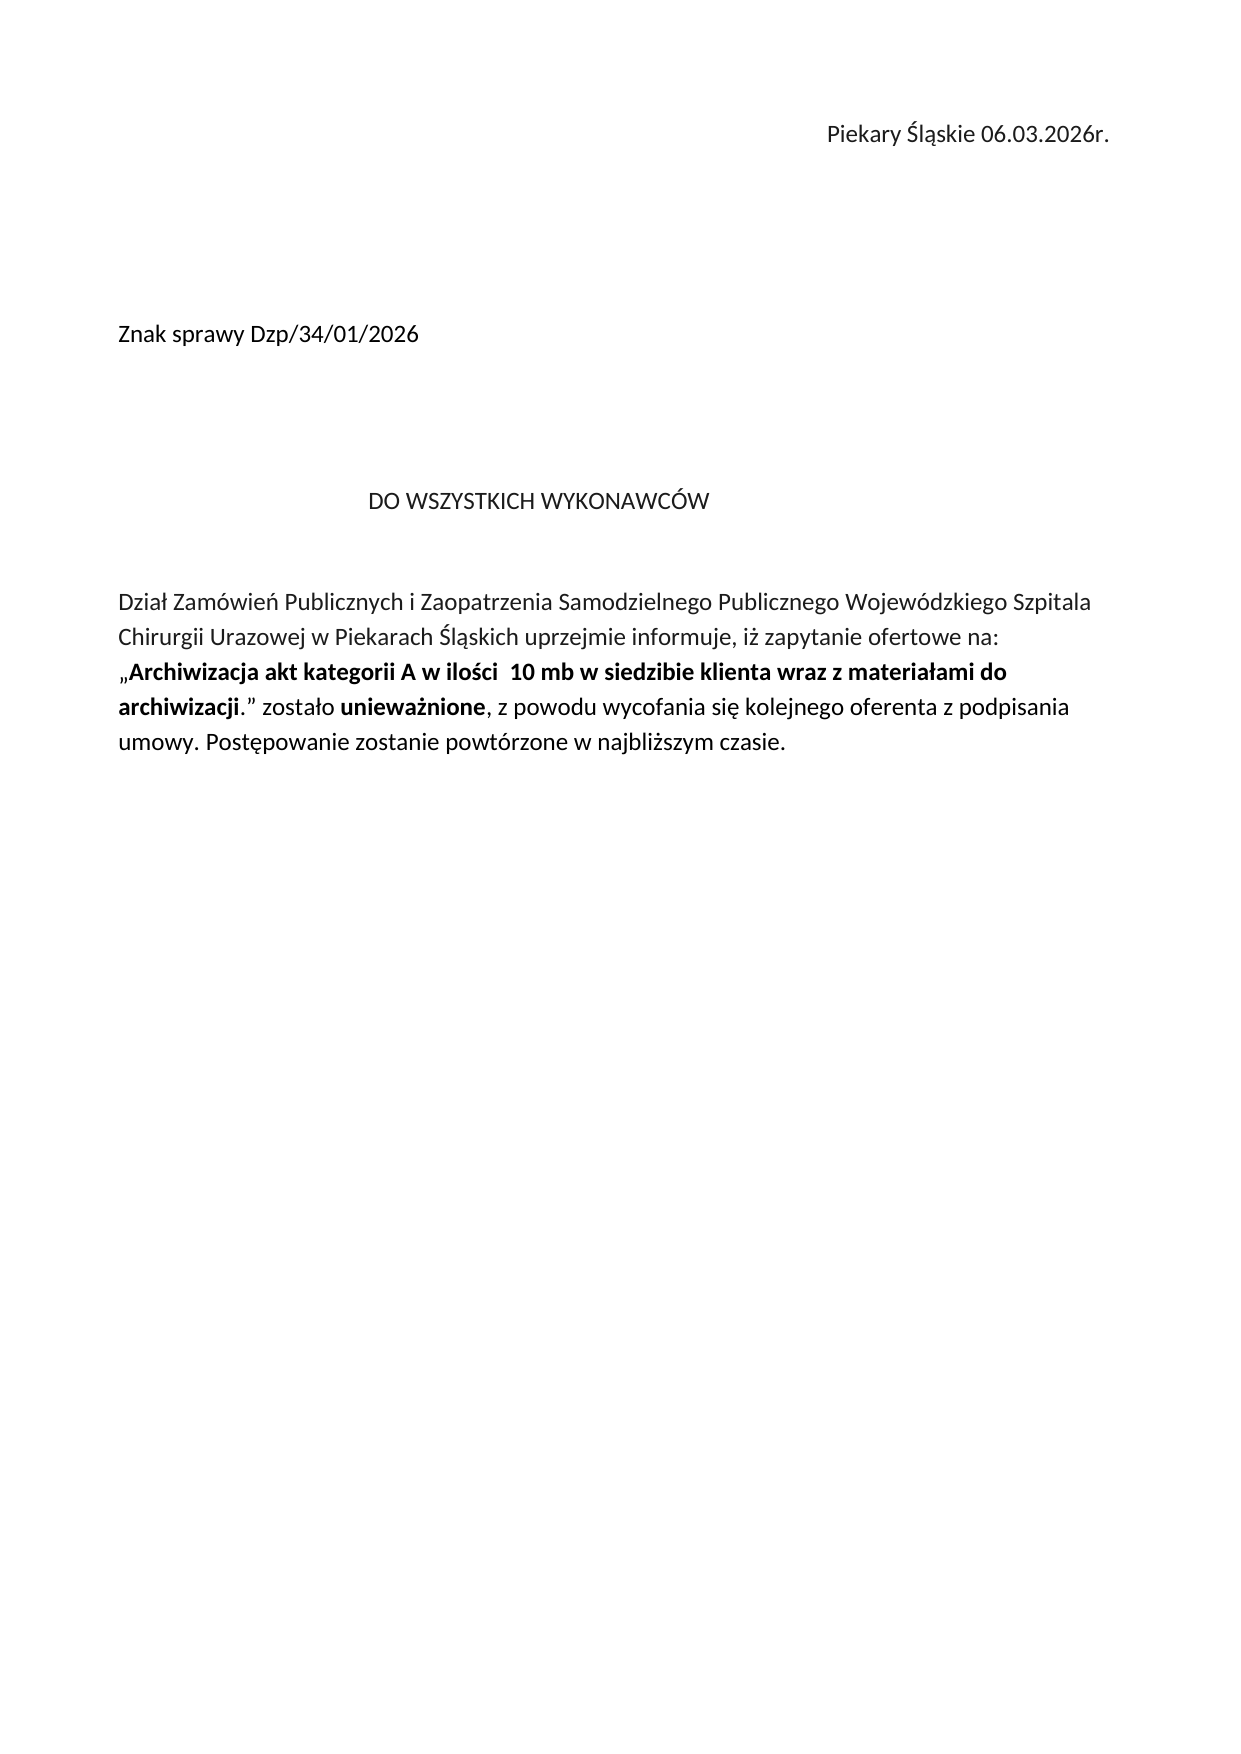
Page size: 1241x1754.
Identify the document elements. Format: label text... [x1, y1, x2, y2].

text Piekary Śląskie 06.03.2026r. [118, 118, 1122, 149]
text Dział Zamówień Publicznych i Zaopatrzenia Samodzielnego Publicznego Wojewódzkiego Szpitala Chirurgii Urazowej w Piekarach Śląskich uprzejmie informuje, iż zapytanie ofertowe na: „Archiwizacja akt kategorii A w ilości 10 mb w siedzibie klienta wraz z materiałami do archiwizacji.” zostało unieważnione, z powodu wycofania się kolejnego oferenta z podpisania umowy. Postępowanie zostanie powtórzone w najbliższym czasie. [118, 586, 1122, 757]
text DO WSZYSTKICH WYKONAWCÓW [368, 485, 1122, 516]
text Znak sprawy Dzp/34/01/2026 [118, 318, 1122, 349]
